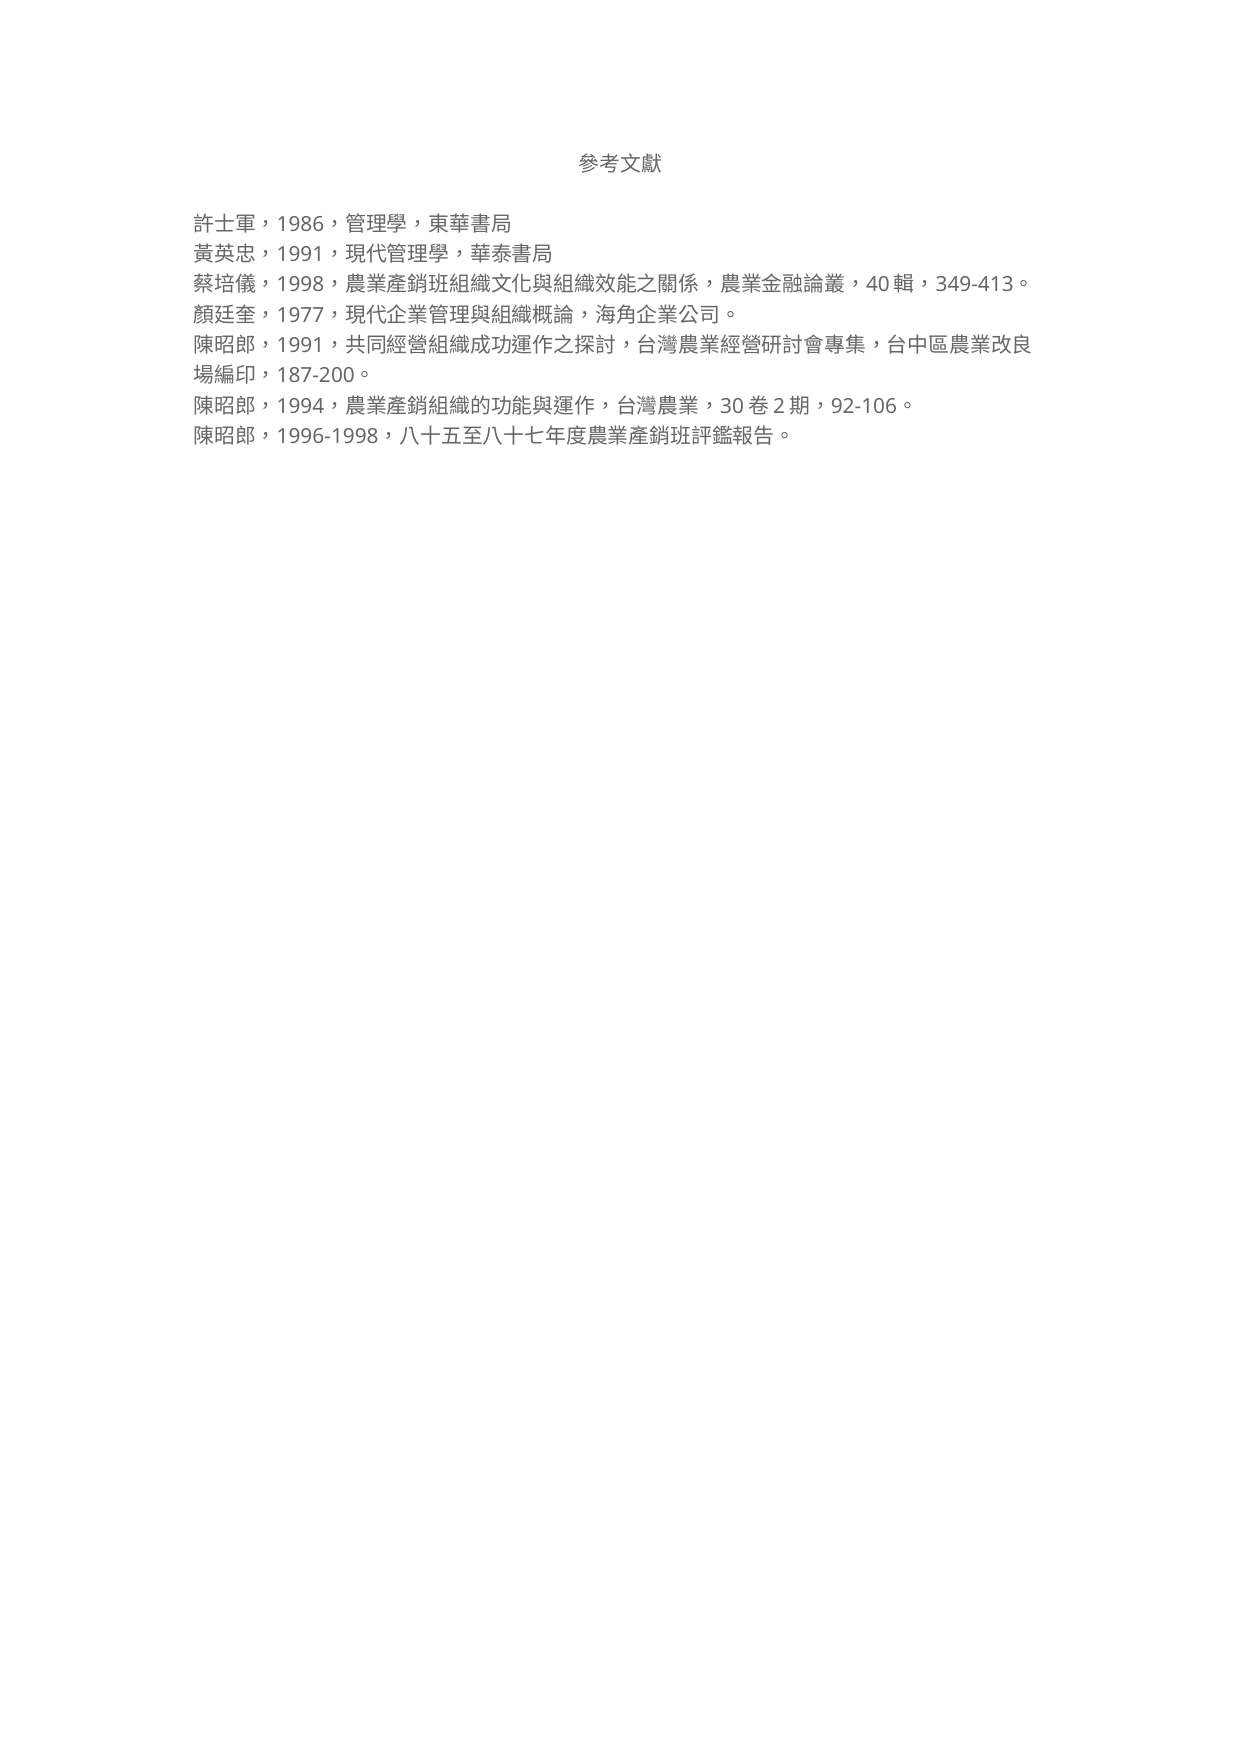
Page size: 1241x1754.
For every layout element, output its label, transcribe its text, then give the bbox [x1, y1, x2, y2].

text 許士軍，1986，管理學，東華書局 黃英忠，1991，現代管理學，華泰書局 蔡培儀，1998，農業產銷班組織文化與組織效能之關係，農業金融論叢，40輯，349-413。 顏廷奎，1977，現代企業管理與組織概論，海角企業公司。 陳昭郎，1991，共同經營組織成功運作之探討，台灣農業經營研討會專集，台中區農業改良場編印，187-200。 陳昭郎，1994，農業產銷組織的功能與運作，台灣農業，30卷2期，92-106。 陳昭郎，1996-1998，八十五至八十七年度農業產銷班評鑑報告。 [193, 207, 1047, 449]
text 參考文獻 [193, 148, 1047, 178]
